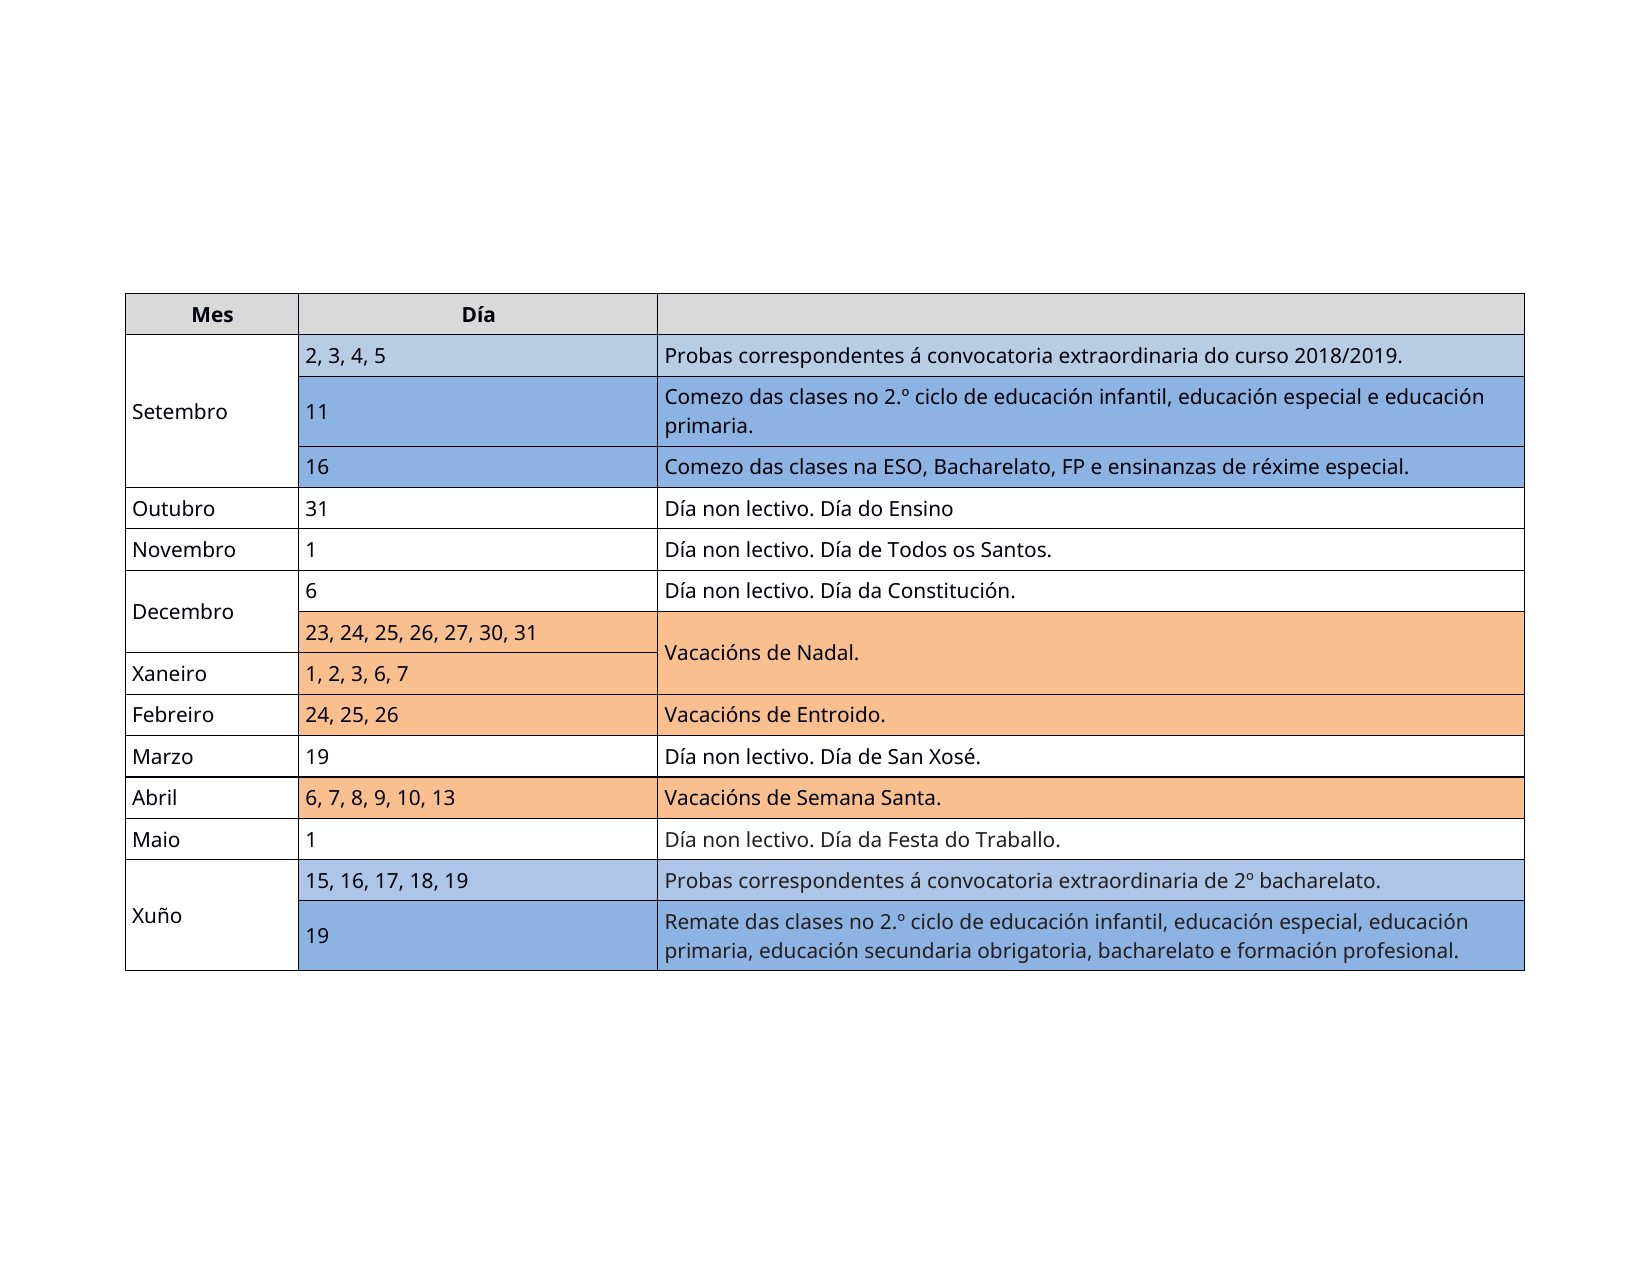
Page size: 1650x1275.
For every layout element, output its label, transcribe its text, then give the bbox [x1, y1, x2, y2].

table_cell Xaneiro [126, 653, 298, 694]
table_cell Outubro [126, 488, 298, 528]
table_cell Comezo das clases no 2.º ciclo de educación infantil, educación especial e educación primaria. [658, 377, 1524, 446]
table_cell 19 [299, 901, 657, 970]
table_cell 31 [299, 488, 657, 528]
table_cell 19 [299, 736, 657, 776]
table_cell Febreiro [126, 695, 298, 735]
table_cell Día non lectivo. Día do Ensino [658, 488, 1524, 528]
table_cell Vacacións de Entroido. [658, 695, 1524, 735]
table_cell Abril [126, 778, 298, 818]
table_cell 16 [299, 447, 657, 487]
table_cell 23, 24, 25, 26, 27, 30, 31 [299, 612, 657, 652]
table_cell Vacacións de Semana Santa. [658, 778, 1524, 818]
table_cell 15, 16, 17, 18, 19 [299, 860, 657, 900]
table_cell 1 [299, 819, 657, 859]
table_cell 1, 2, 3, 6, 7 [299, 653, 657, 694]
table_cell Día non lectivo. Día da Constitución. [658, 571, 1524, 611]
table_cell Día non lectivo. Día de San Xosé. [658, 736, 1524, 776]
table_cell Decembro [126, 571, 298, 652]
table_cell 6 [299, 571, 657, 611]
table_header [658, 294, 1524, 334]
table_cell Marzo [126, 736, 298, 776]
table_cell Probas correspondentes á convocatoria extraordinaria do curso 2018/2019. [658, 335, 1524, 376]
table_header Día [299, 294, 657, 334]
table_cell Día non lectivo. Día da Festa do Traballo. [658, 819, 1524, 859]
table_cell Probas correspondentes á convocatoria extraordinaria de 2º bacharelato. [658, 860, 1524, 900]
table_cell 1 [299, 529, 657, 569]
table_cell Novembro [126, 529, 298, 569]
table_cell Maio [126, 819, 298, 859]
table_header Mes [126, 294, 298, 334]
table_cell 6, 7, 8, 9, 10, 13 [299, 778, 657, 818]
table_cell Setembro [126, 335, 298, 487]
table_cell 2, 3, 4, 5 [299, 335, 657, 376]
table_cell 11 [299, 377, 657, 446]
table_cell Día non lectivo. Día de Todos os Santos. [658, 529, 1524, 569]
table_cell Remate das clases no 2.º ciclo de educación infantil, educación especial, educación primaria, educación secundaria obrigatoria, bacharelato e formación profesional. [658, 901, 1524, 970]
table_cell 24, 25, 26 [299, 695, 657, 735]
table_cell Xuño [126, 860, 298, 970]
table_cell Vacacións de Nadal. [658, 612, 1524, 694]
table_cell Comezo das clases na ESO, Bacharelato, FP e ensinanzas de réxime especial. [658, 447, 1524, 487]
